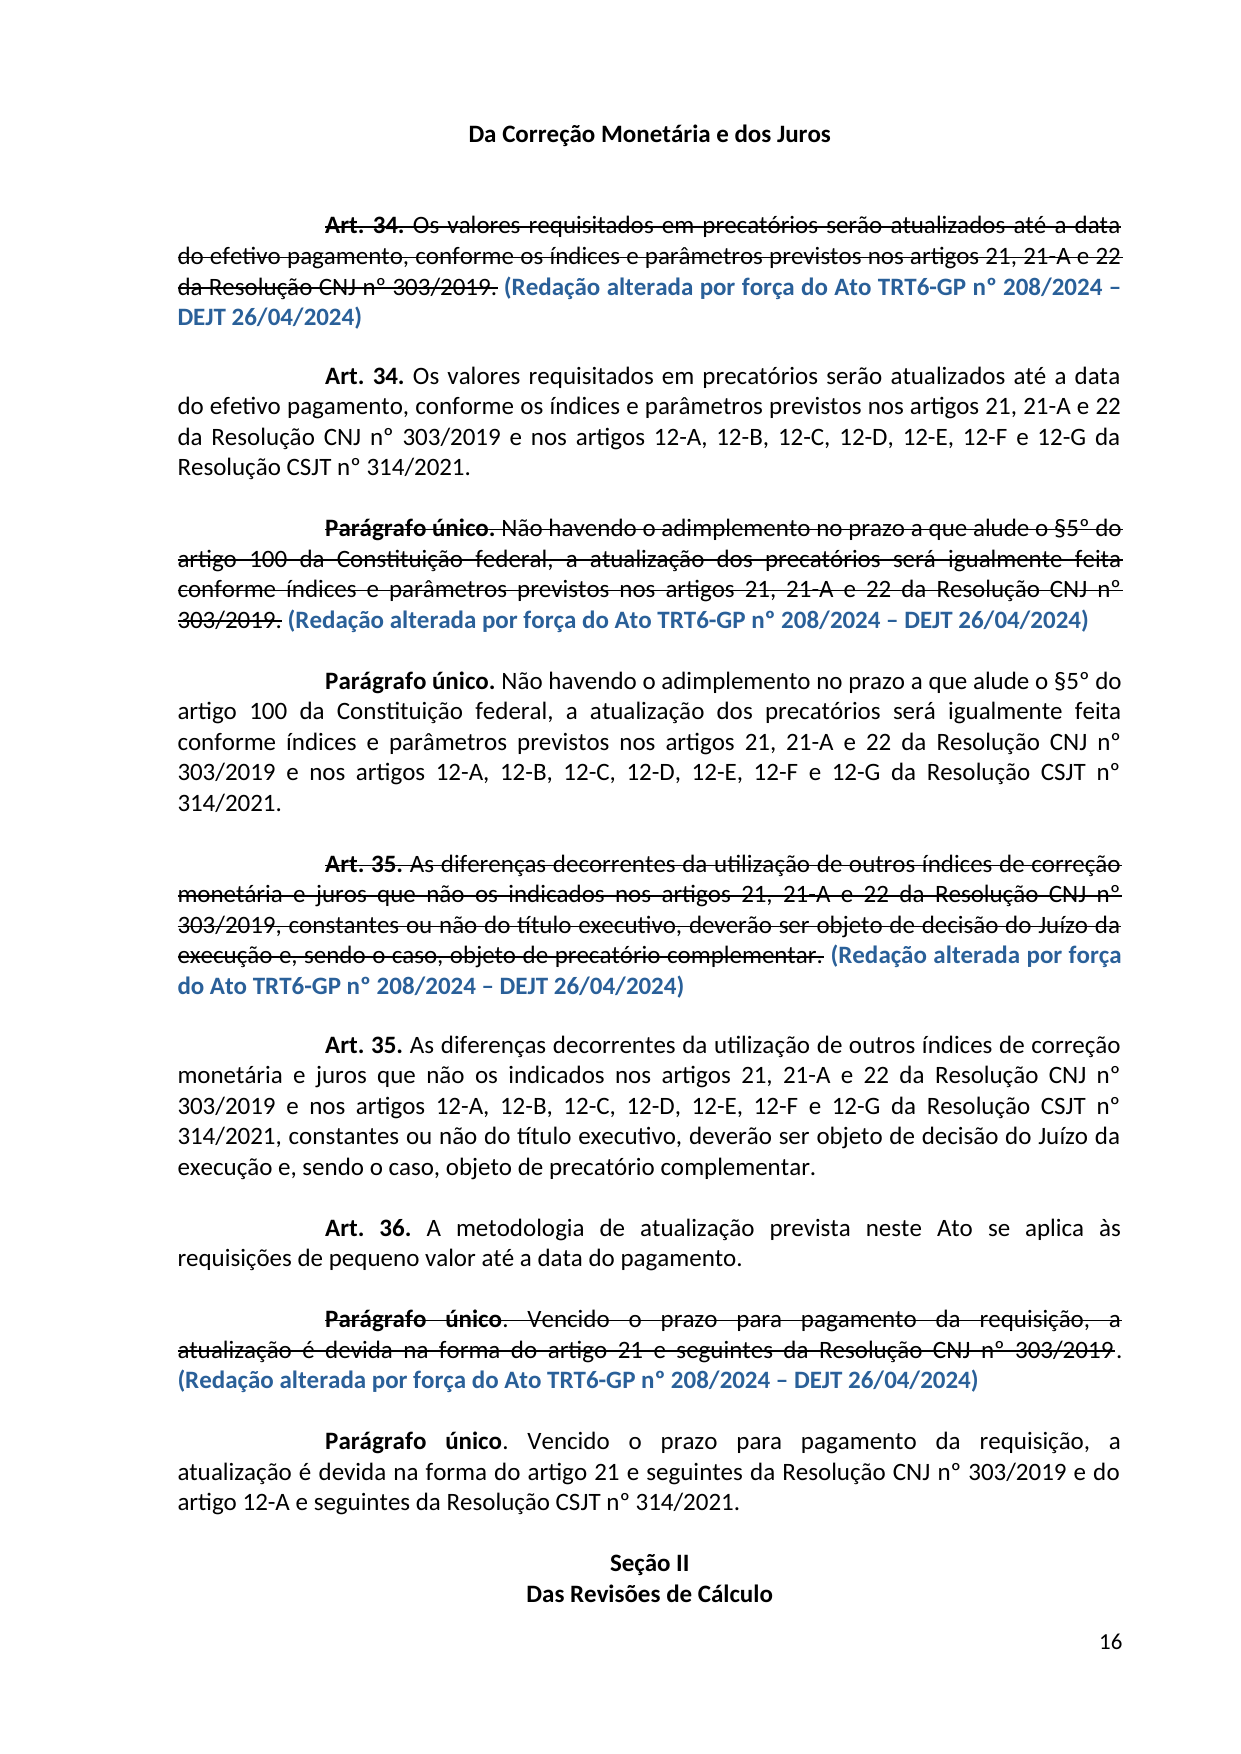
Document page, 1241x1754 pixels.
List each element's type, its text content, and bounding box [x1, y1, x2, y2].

text Art. 35. As diferenças decorrentes da utilização de outros índices de correção monetária e juros que não os indicados nos artigos 21, 21-A e 22 da Resolução CNJ nº 303/2019, constantes ou não do título executivo, deverão ser objeto de decisão do Juízo da execução e, sendo o caso, objeto de precatório complementar. (Redação alterada por força do Ato TRT6-GP nº 208/2024 – DEJT 26/04/2024) [177, 848, 1122, 895]
text Da Correção Monetária e dos Juros [177, 118, 1122, 149]
text Parágrafo único. Não havendo o adimplemento no prazo a que alude o §5º do artigo 100 da Constituição federal, a atualização dos precatórios será igualmente feita conforme índices e parâmetros previstos nos artigos 21, 21-A e 22 da Resolução CNJ nº 303/2019. (Redação alterada por força do Ato TRT6-GP nº 208/2024 – DEJT 26/04/2024) [177, 560, 1122, 590]
text Art. 35. As diferenças decorrentes da utilização de outros índices de correção monetária e juros que não os indicados nos artigos 21, 21-A e 22 da Resolução CNJ nº 303/2019 e nos artigos 12-A, 12-B, 12-C, 12-D, 12-E, 12-F e 12-G da Resolução CSJT nº 314/2021, constantes ou não do título executivo, deverão ser objeto de decisão do Juízo da execução e, sendo o caso, objeto de precatório complementar. [177, 1029, 1122, 1181]
text Parágrafo único. Não havendo o adimplemento no prazo a que alude o §5º do artigo 100 da Constituição federal, a atualização dos precatórios será igualmente feita conforme índices e parâmetros previstos nos artigos 21, 21-A e 22 da Resolução CNJ nº 303/2019 e nos artigos 12-A, 12-B, 12-C, 12-D, 12-E, 12-F e 12-G da Resolução CSJT nº 314/2021. [177, 665, 1122, 818]
text Seção II [177, 1548, 1122, 1578]
text Art. 34. Os valores requisitados em precatórios serão atualizados até a data do efetivo pagamento, conforme os índices e parâmetros previstos nos artigos 21, 21-A e 22 da Resolução CNJ nº 303/2019. (Redação alterada por força do Ato TRT6-GP nº 208/2024 – DEJT 26/04/2024) [177, 258, 1122, 332]
text Parágrafo único. Não havendo o adimplemento no prazo a que alude o §5º do artigo 100 da Constituição federal, a atualização dos precatórios será igualmente feita conforme índices e parâmetros previstos nos artigos 21, 21-A e 22 da Resolução CNJ nº 303/2019. (Redação alterada por força do Ato TRT6-GP nº 208/2024 – DEJT 26/04/2024) [177, 591, 1122, 634]
text Art. 36. A metodologia de atualização prevista neste Ato se aplica às requisições de pequeno valor até a data do pagamento. [177, 1212, 1122, 1273]
text Art. 35. As diferenças decorrentes da utilização de outros índices de correção monetária e juros que não os indicados nos artigos 21, 21-A e 22 da Resolução CNJ nº 303/2019, constantes ou não do título executivo, deverão ser objeto de decisão do Juízo da execução e, sendo o caso, objeto de precatório complementar. (Redação alterada por força do Ato TRT6-GP nº 208/2024 – DEJT 26/04/2024) [177, 896, 1122, 1001]
text Das Revisões de Cálculo [177, 1578, 1122, 1609]
text Art. 34. Os valores requisitados em precatórios serão atualizados até a data do efetivo pagamento, conforme os índices e parâmetros previstos nos artigos 21, 21-A e 22 da Resolução CNJ nº 303/2019 e nos artigos 12-A, 12-B, 12-C, 12-D, 12-E, 12-F e 12-G da Resolução CSJT nº 314/2021. [177, 360, 1122, 482]
text Parágrafo único. Não havendo o adimplemento no prazo a que alude o §5º do artigo 100 da Constituição federal, a atualização dos precatórios será igualmente feita conforme índices e parâmetros previstos nos artigos 21, 21-A e 22 da Resolução CNJ nº 303/2019. (Redação alterada por força do Ato TRT6-GP nº 208/2024 – DEJT 26/04/2024) [177, 512, 1122, 559]
text Parágrafo único. Vencido o prazo para pagamento da requisição, a atualização é devida na forma do artigo 21 e seguintes da Resolução CNJ nº 303/2019 e do artigo 12-A e seguintes da Resolução CSJT nº 314/2021. [177, 1426, 1122, 1517]
text Art. 34. Os valores requisitados em precatórios serão atualizados até a data do efetivo pagamento, conforme os índices e parâmetros previstos nos artigos 21, 21-A e 22 da Resolução CNJ nº 303/2019. (Redação alterada por força do Ato TRT6-GP nº 208/2024 – DEJT 26/04/2024) [177, 210, 1122, 257]
text Parágrafo único. Vencido o prazo para pagamento da requisição, a atualização é devida na forma do artigo 21 e seguintes da Resolução CNJ nº 303/2019.(Redação alterada por força do Ato TRT6-GP nº 208/2024 – DEJT 26/04/2024) [177, 1303, 1122, 1395]
